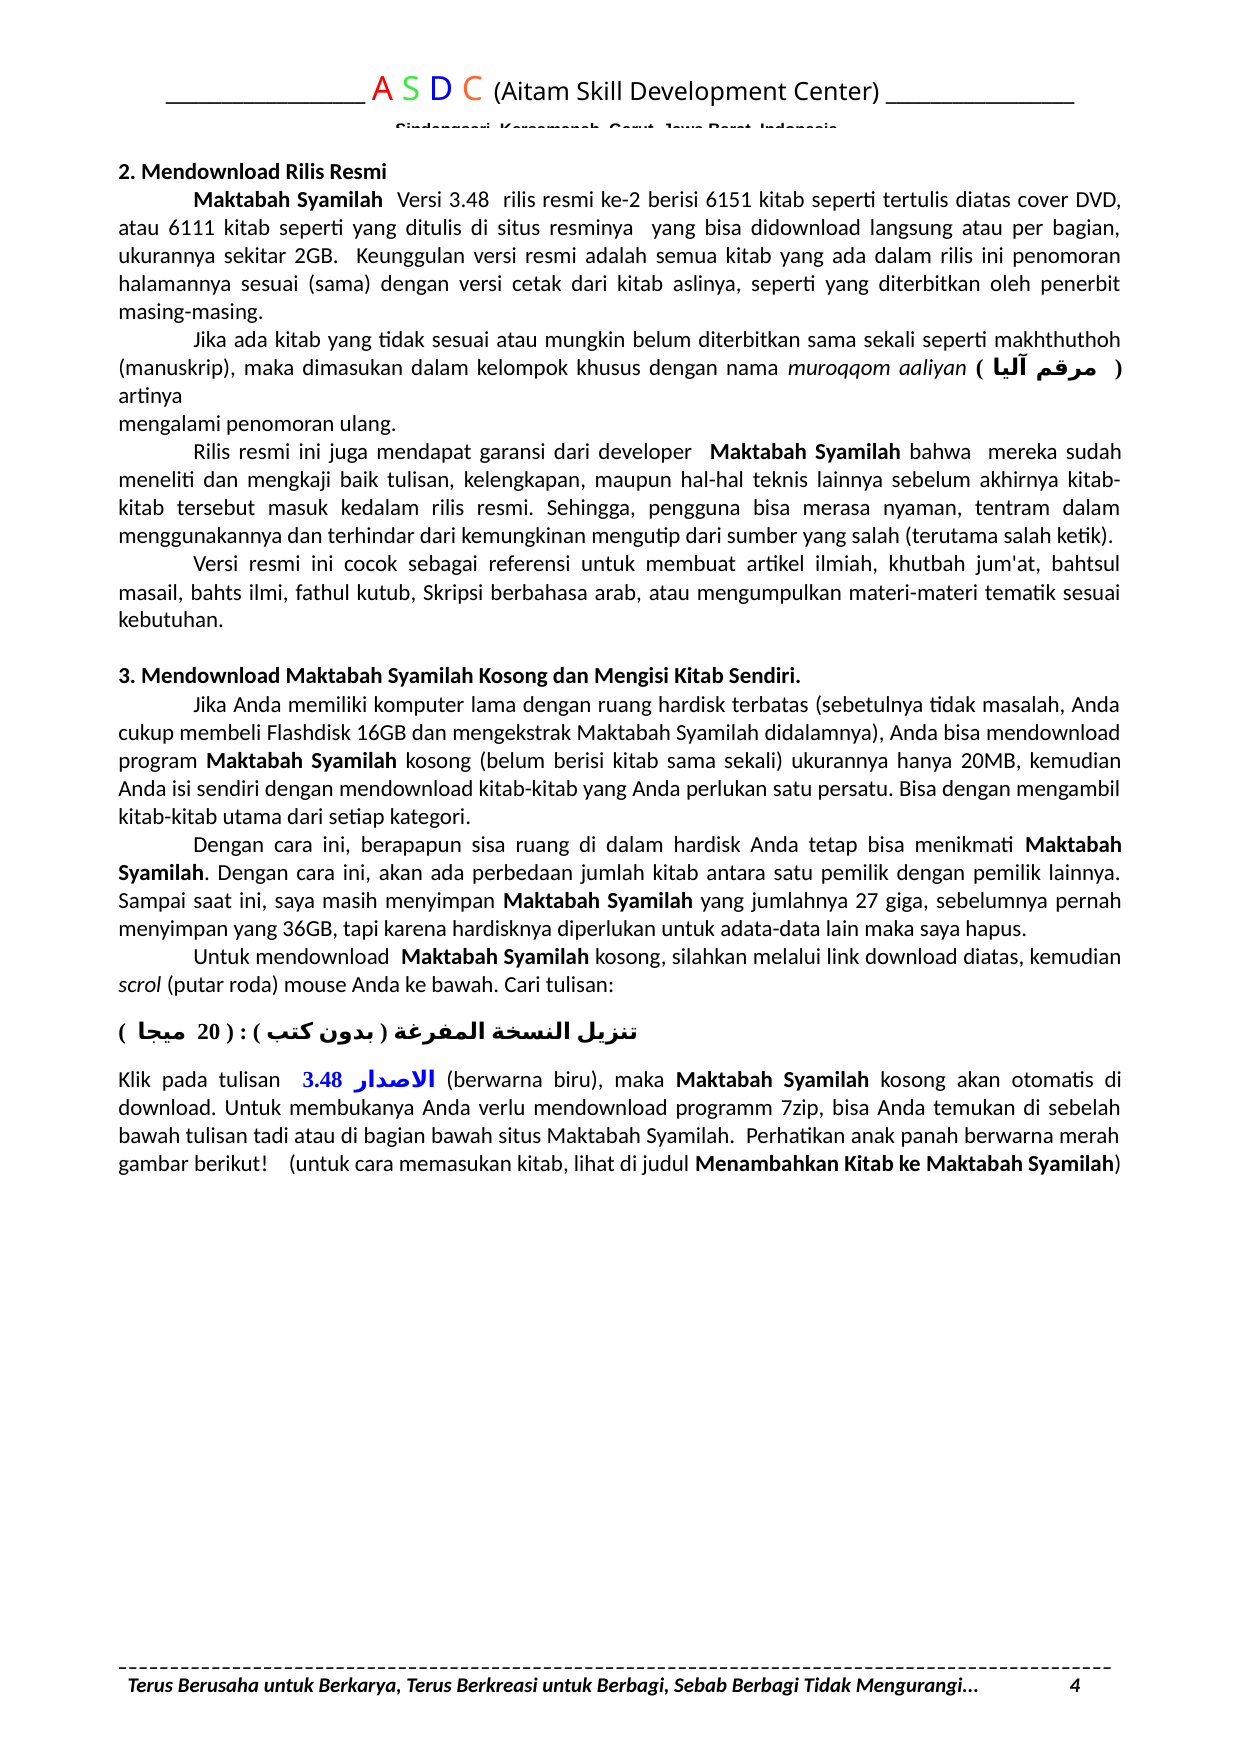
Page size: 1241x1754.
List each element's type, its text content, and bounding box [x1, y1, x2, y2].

text Klik pada tulisan الاصدار 3.48 (berwarna biru), maka Maktabah Syamilah kosong akan otomatis di download. Untuk membukanya Anda verlu mendownload programm 7zip, bisa Anda temukan di sebelah bawah tulisan tadi atau di bagian bawah situs Maktabah Syamilah. Perhatikan anak panah berwarna merah gambar berikut! (untuk cara memasukan kitab, lihat di judul Menambahkan Kitab ke Maktabah Syamilah) [118, 1065, 1122, 1177]
text Jika ada kitab yang tidak sesuai atau mungkin belum diterbitkan sama sekali seperti makhthuthoh (manuskrip), maka dimasukan dalam kelompok khusus dengan nama muroqqom aaliyan ( مرقم آليا ) artinya [118, 325, 1122, 409]
text 3. Mendownload Maktabah Syamilah Kosong dan Mengisi Kitab Sendiri. [118, 662, 1122, 690]
text Untuk mendownload Maktabah Syamilah kosong, silahkan melalui link download diatas, kemudian scrol (putar roda) mouse Anda ke bawah. Cari tulisan: [118, 942, 1122, 998]
text Maktabah Syamilah Versi 3.48 rilis resmi ke-2 berisi 6151 kitab seperti tertulis diatas cover DVD, atau 6111 kitab seperti yang ditulis di situs resminya yang bisa didownload langsung atau per bagian, ukurannya sekitar 2GB. Keunggulan versi resmi adalah semua kitab yang ada dalam rilis ini penomoran halamannya sesuai (sama) dengan versi cetak dari kitab aslinya, seperti yang diterbitkan oleh penerbit masing-masing. [118, 185, 1122, 325]
text 2. Mendownload Rilis Resmi [118, 157, 1122, 185]
text Jika Anda memiliki komputer lama dengan ruang hardisk terbatas (sebetulnya tidak masalah, Anda cukup membeli Flashdisk 16GB dan mengekstrak Maktabah Syamilah didalamnya), Anda bisa mendownload program Maktabah Syamilah kosong (belum berisi kitab sama sekali) ukurannya hanya 20MB, kemudian Anda isi sendiri dengan mendownload kitab-kitab yang Anda perlukan satu persatu. Bisa dengan mengambil kitab-kitab utama dari setiap kategori. [118, 690, 1122, 830]
text Versi resmi ini cocok sebagai referensi untuk membuat artikel ilmiah, khutbah jum'at, bahtsul masail, bahts ilmi, fathul kutub, Skripsi berbahasa arab, atau mengumpulkan materi-materi tematik sesuai kebutuhan. [118, 549, 1122, 634]
text mengalami penomoran ulang. [118, 409, 1122, 437]
text Rilis resmi ini juga mendapat garansi dari developer Maktabah Syamilah bahwa mereka sudah meneliti dan mengkaji baik tulisan, kelengkapan, maupun hal-hal teknis lainnya sebelum akhirnya kitab-kitab tersebut masuk kedalam rilis resmi. Sehingga, pengguna bisa merasa nyaman, tentram dalam menggunakannya dan terhindar dari kemungkinan mengutip dari sumber yang salah (terutama salah ketik). [118, 437, 1122, 549]
text Dengan cara ini, berapapun sisa ruang di dalam hardisk Anda tetap bisa menikmati Maktabah Syamilah. Dengan cara ini, akan ada perbedaan jumlah kitab antara satu pemilik dengan pemilik lainnya. Sampai saat ini, saya masih menyimpan Maktabah Syamilah yang jumlahnya 27 giga, sebelumnya pernah menyimpan yang 36GB, tapi karena hardisknya diperlukan untuk adata-data lain maka saya hapus. [118, 830, 1122, 942]
text تنزيل النسخة المفرغة ( بدون كتب ) : ( 20 ميجا ) [118, 1018, 1122, 1044]
